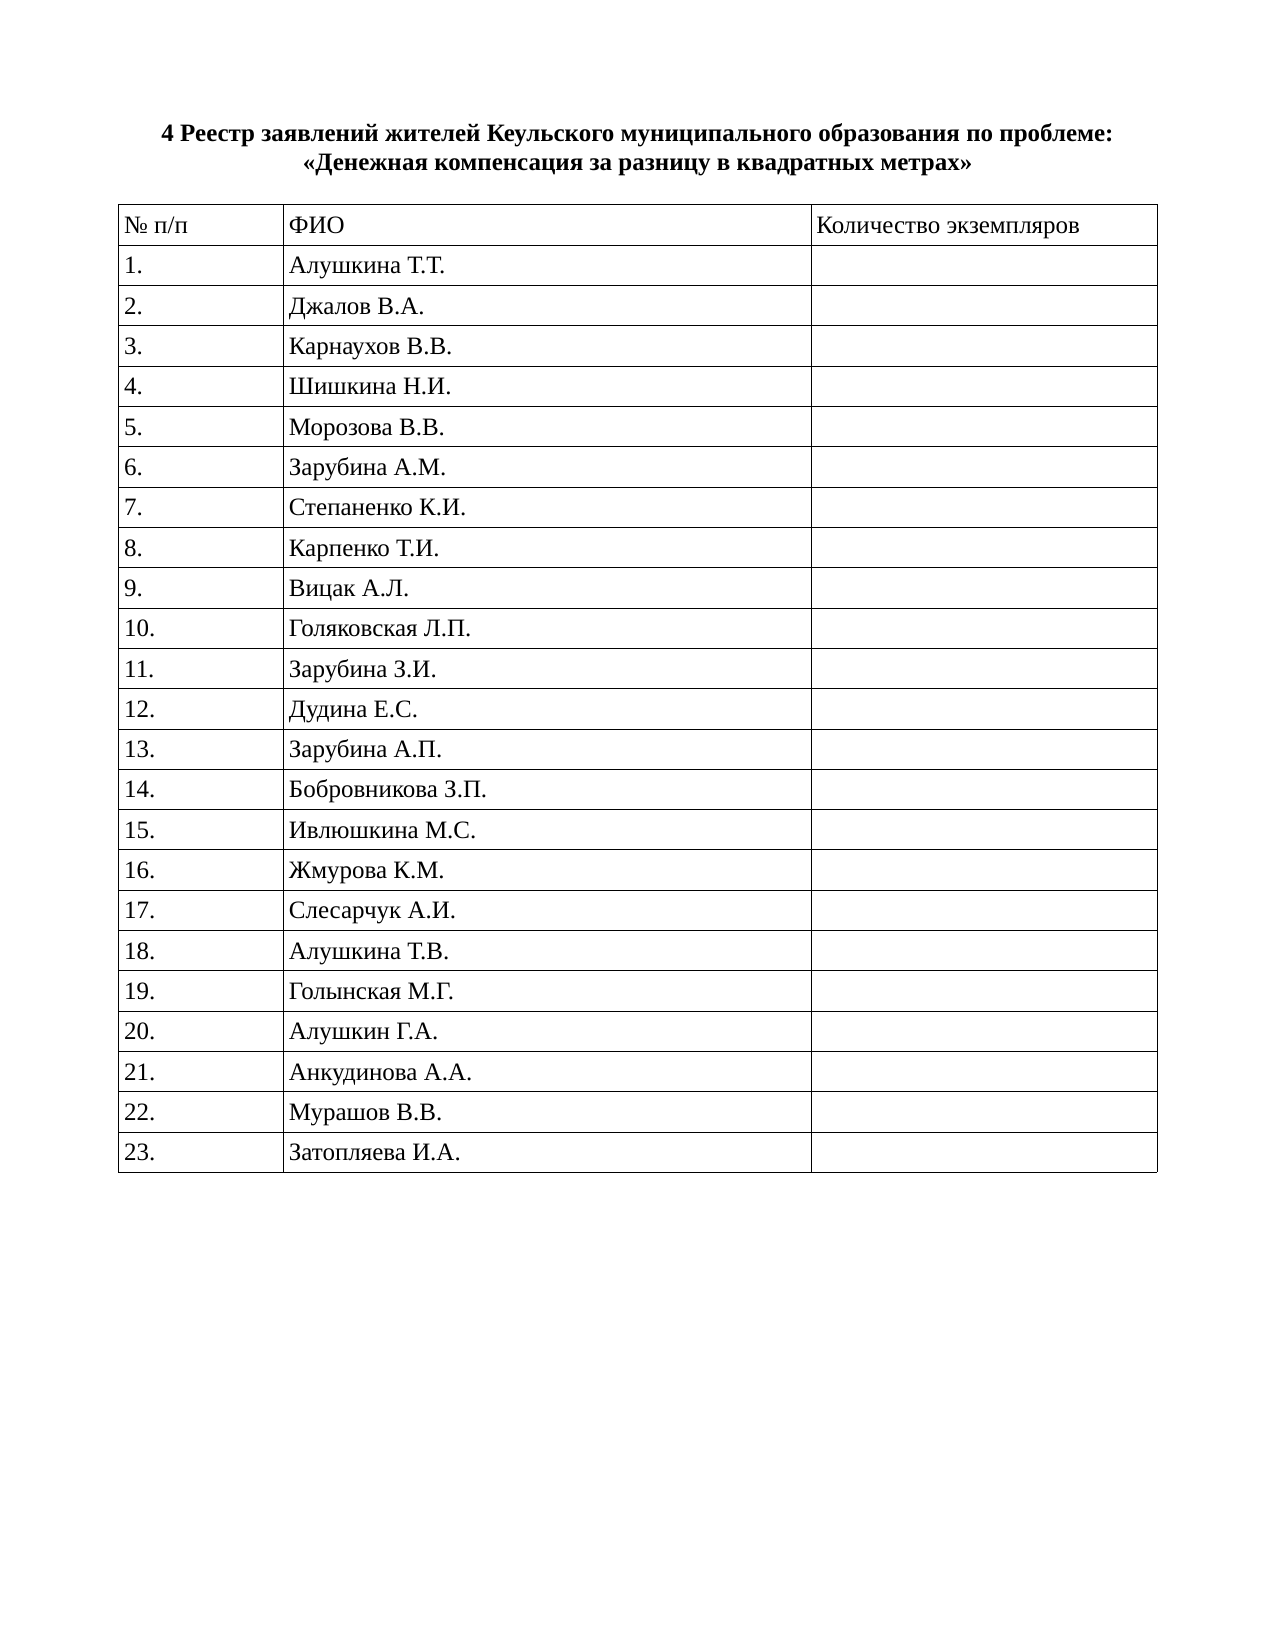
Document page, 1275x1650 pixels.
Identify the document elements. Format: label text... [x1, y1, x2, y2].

table_cell [119, 850, 283, 890]
table_cell [119, 447, 283, 487]
table_cell Джалов В.А. [284, 286, 811, 325]
table_cell [812, 1133, 1157, 1172]
table_cell Ивлюшкина М.С. [284, 810, 811, 849]
table_cell [812, 246, 1157, 285]
table_cell [812, 447, 1157, 487]
table_cell [812, 286, 1157, 325]
text «Денежная компенсация за разницу в квадратных метрах» [118, 147, 1157, 176]
table_cell Голяковская Л.П. [284, 609, 811, 648]
table_cell [119, 1092, 283, 1132]
table_cell Дудина Е.С. [284, 689, 811, 728]
table_cell [119, 1012, 283, 1051]
table_cell [119, 810, 283, 849]
table_cell [119, 246, 283, 285]
table_cell [812, 649, 1157, 688]
table_cell [812, 971, 1157, 1011]
table_cell Зарубина З.И. [284, 649, 811, 688]
table_cell [812, 770, 1157, 809]
table_cell [119, 367, 283, 406]
table_cell Морозова В.В. [284, 407, 811, 446]
table_cell [812, 1052, 1157, 1091]
table_cell Голынская М.Г. [284, 971, 811, 1011]
table_cell [119, 407, 283, 446]
table_cell Мурашов В.В. [284, 1092, 811, 1132]
table_cell [812, 810, 1157, 849]
table_cell Карнаухов В.В. [284, 326, 811, 366]
table_cell Степаненко К.И. [284, 488, 811, 527]
table_cell Алушкина Т.В. [284, 931, 811, 970]
table_cell [119, 931, 283, 970]
table_cell [812, 1092, 1157, 1132]
table_cell [119, 528, 283, 567]
table_cell [812, 326, 1157, 366]
table_cell [119, 609, 283, 648]
table_cell [812, 568, 1157, 607]
table_cell [812, 730, 1157, 769]
table_cell [119, 488, 283, 527]
table_cell Анкудинова А.А. [284, 1052, 811, 1091]
table_cell Шишкина Н.И. [284, 367, 811, 406]
table_cell [119, 568, 283, 607]
table_cell [119, 649, 283, 688]
table_cell [119, 286, 283, 325]
table_cell [812, 850, 1157, 890]
table_cell Алушкина Т.Т. [284, 246, 811, 285]
table_cell [812, 488, 1157, 527]
table_header № п/п [119, 205, 283, 245]
table_cell Карпенко Т.И. [284, 528, 811, 567]
table_cell [812, 1012, 1157, 1051]
table_cell Вицак А.Л. [284, 568, 811, 607]
table_cell Зарубина А.П. [284, 730, 811, 769]
table_cell [119, 689, 283, 728]
table_cell [812, 407, 1157, 446]
table_cell [119, 770, 283, 809]
table_header ФИО [284, 205, 811, 245]
table_cell [812, 891, 1157, 930]
table_cell [119, 730, 283, 769]
table_cell [812, 609, 1157, 648]
table_cell [119, 1133, 283, 1172]
table_cell [119, 326, 283, 366]
table_cell Зарубина А.М. [284, 447, 811, 487]
table_cell Алушкин Г.А. [284, 1012, 811, 1051]
table_cell [119, 1052, 283, 1091]
table_header Количество экземпляров [812, 205, 1157, 245]
table_cell [119, 891, 283, 930]
table_cell [812, 367, 1157, 406]
table_cell [812, 931, 1157, 970]
text 4 Реестр заявлений жителей Кеульского муниципального образования по проблеме: [118, 118, 1157, 147]
table_cell Бобровникова З.П. [284, 770, 811, 809]
table_cell Затопляева И.А. [284, 1133, 811, 1172]
table_cell Слесарчук А.И. [284, 891, 811, 930]
table_cell [812, 528, 1157, 567]
table_cell [119, 971, 283, 1011]
table_cell [812, 689, 1157, 728]
table_cell Жмурова К.М. [284, 850, 811, 890]
